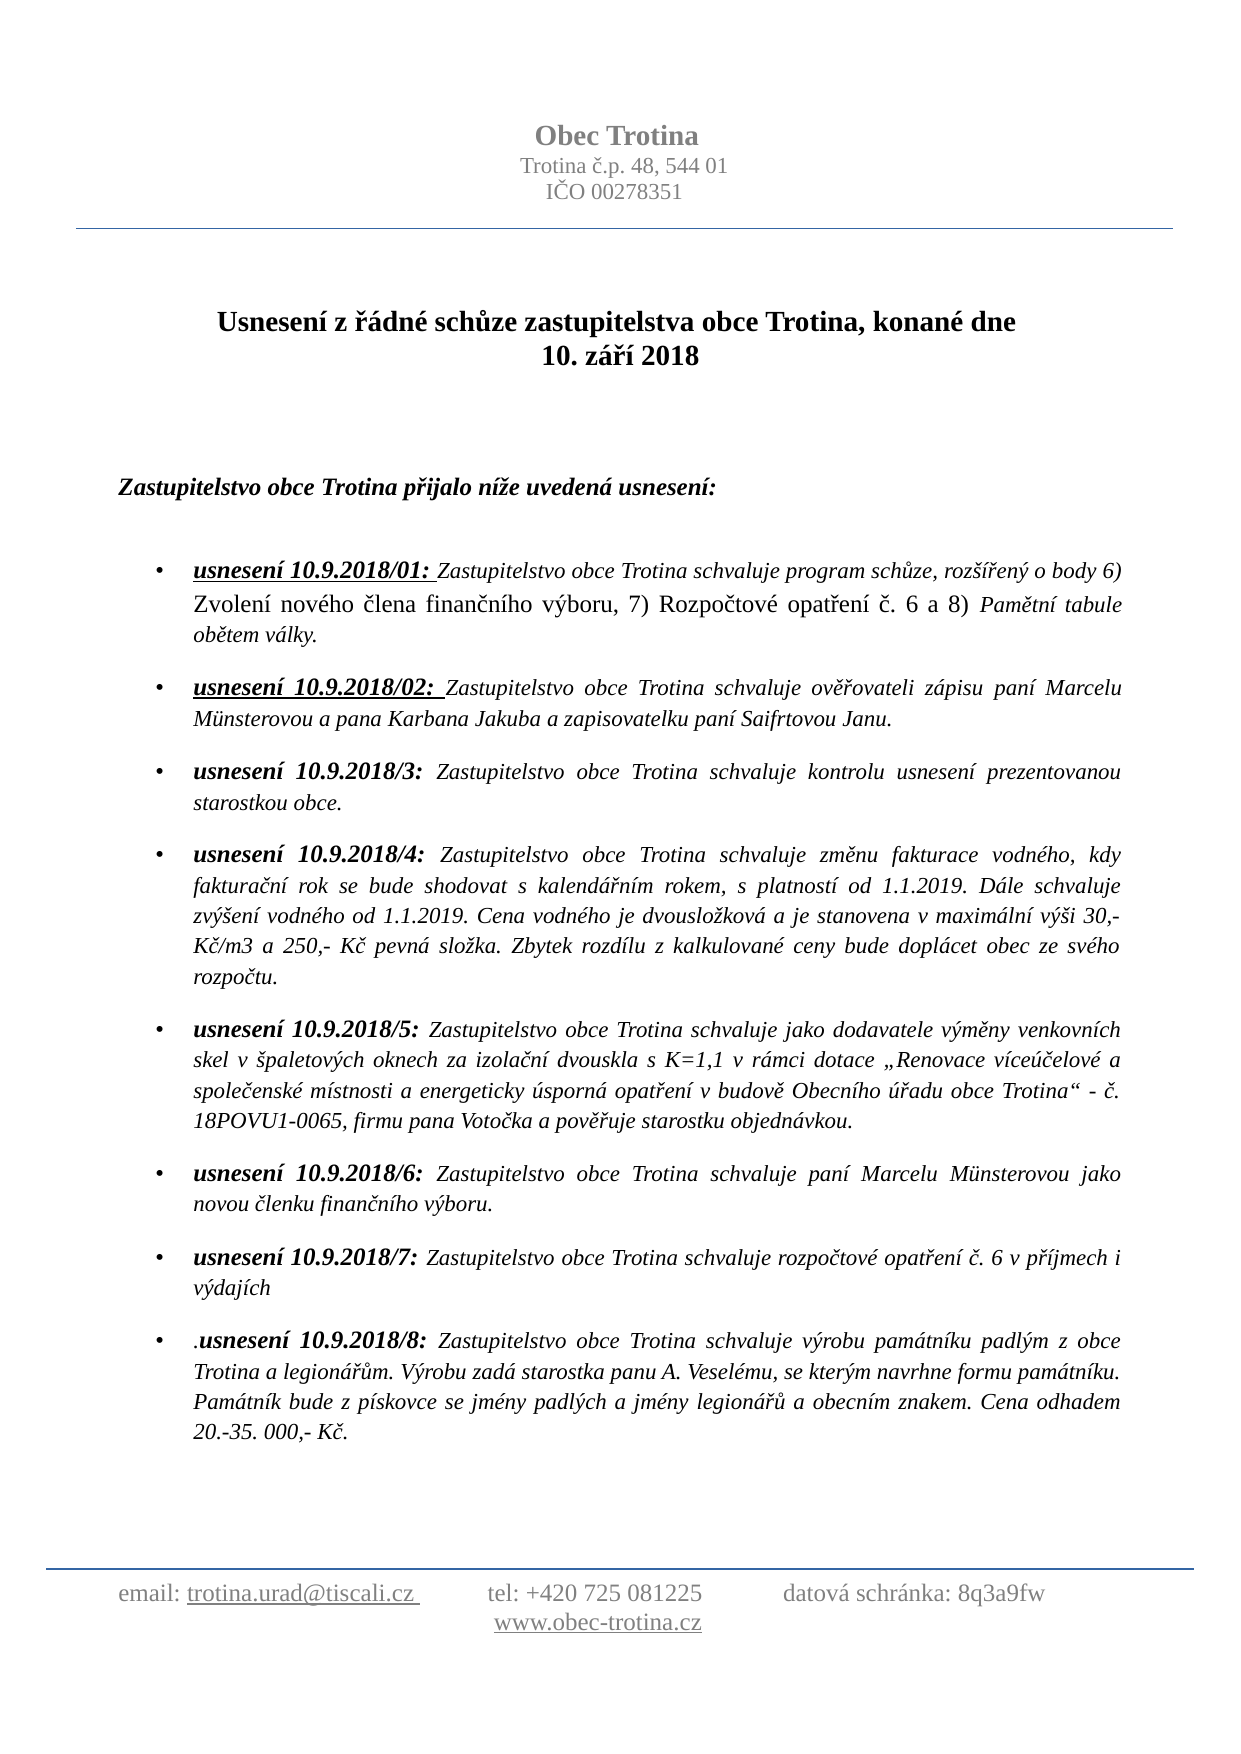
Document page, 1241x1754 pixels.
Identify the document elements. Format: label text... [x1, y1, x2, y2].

text 10. září 2018 [118, 338, 1122, 371]
list usnesení 10.9.2018/02: Zastupitelstvo obce Trotina schvaluje ověřovateli zápisu paní Marcelu Münsterovou a pana Karbana Jakuba a zapisovatelku paní Saifrtovou Janu. [156, 672, 1122, 731]
list usnesení 10.9.2018/3: Zastupitelstvo obce Trotina schvaluje kontrolu usnesení prezentovanou starostkou obce. [156, 756, 1122, 815]
list usnesení 10.9.2018/4: Zastupitelstvo obce Trotina schvaluje změnu fakturace vodného, kdy fakturační rok se bude shodovat s kalendářním rokem, s platností od 1.1.2019. Dále schvaluje zvýšení vodného od 1.1.2019. Cena vodného je dvousložková a je stanovena v maximální výši 30,- Kč/m3 a 250,- Kč pevná složka. Zbytek rozdílu z kalkulované ceny bude doplácet obec ze svého rozpočtu. [156, 839, 1122, 989]
text Usnesení z řádné schůze zastupitelstva obce Trotina, konané dne [118, 304, 1122, 338]
list usnesení 10.9.2018/01: Zastupitelstvo obce Trotina schvaluje program schůze, rozšířený o body 6) Zvolení nového člena finančního výboru, 7) Rozpočtové opatření č. 6 a 8) Pamětní tabule obětem války. [156, 556, 1122, 648]
list usnesení 10.9.2018/6: Zastupitelstvo obce Trotina schvaluje paní Marcelu Münsterovou jako novou členku finančního výboru. [156, 1158, 1122, 1217]
text Zastupitelstvo obce Trotina přijalo níže uvedená usnesení: [118, 472, 1122, 501]
list .usnesení 10.9.2018/8: Zastupitelstvo obce Trotina schvaluje výrobu památníku padlým z obce Trotina a legionářům. Výrobu zadá starostka panu A. Veselému, se kterým navrhne formu památníku. Památník bude z pískovce se jmény padlých a jmény legionářů a obecním znakem. Cena odhadem 20.-35. 000,- Kč. [156, 1325, 1122, 1444]
list usnesení 10.9.2018/7: Zastupitelstvo obce Trotina schvaluje rozpočtové opatření č. 6 v příjmech i výdajích [156, 1242, 1122, 1301]
list usnesení 10.9.2018/5: Zastupitelstvo obce Trotina schvaluje jako dodavatele výměny venkovních skel v špaletových oknech za izolační dvouskla s K=1,1 v rámci dotace „Renovace víceúčelové a společenské místnosti a energeticky úsporná opatření v budově Obecního úřadu obce Trotina“ - č. 18POVU1-0065, firmu pana Votočka a pověřuje starostku objednávkou. [156, 1014, 1122, 1133]
